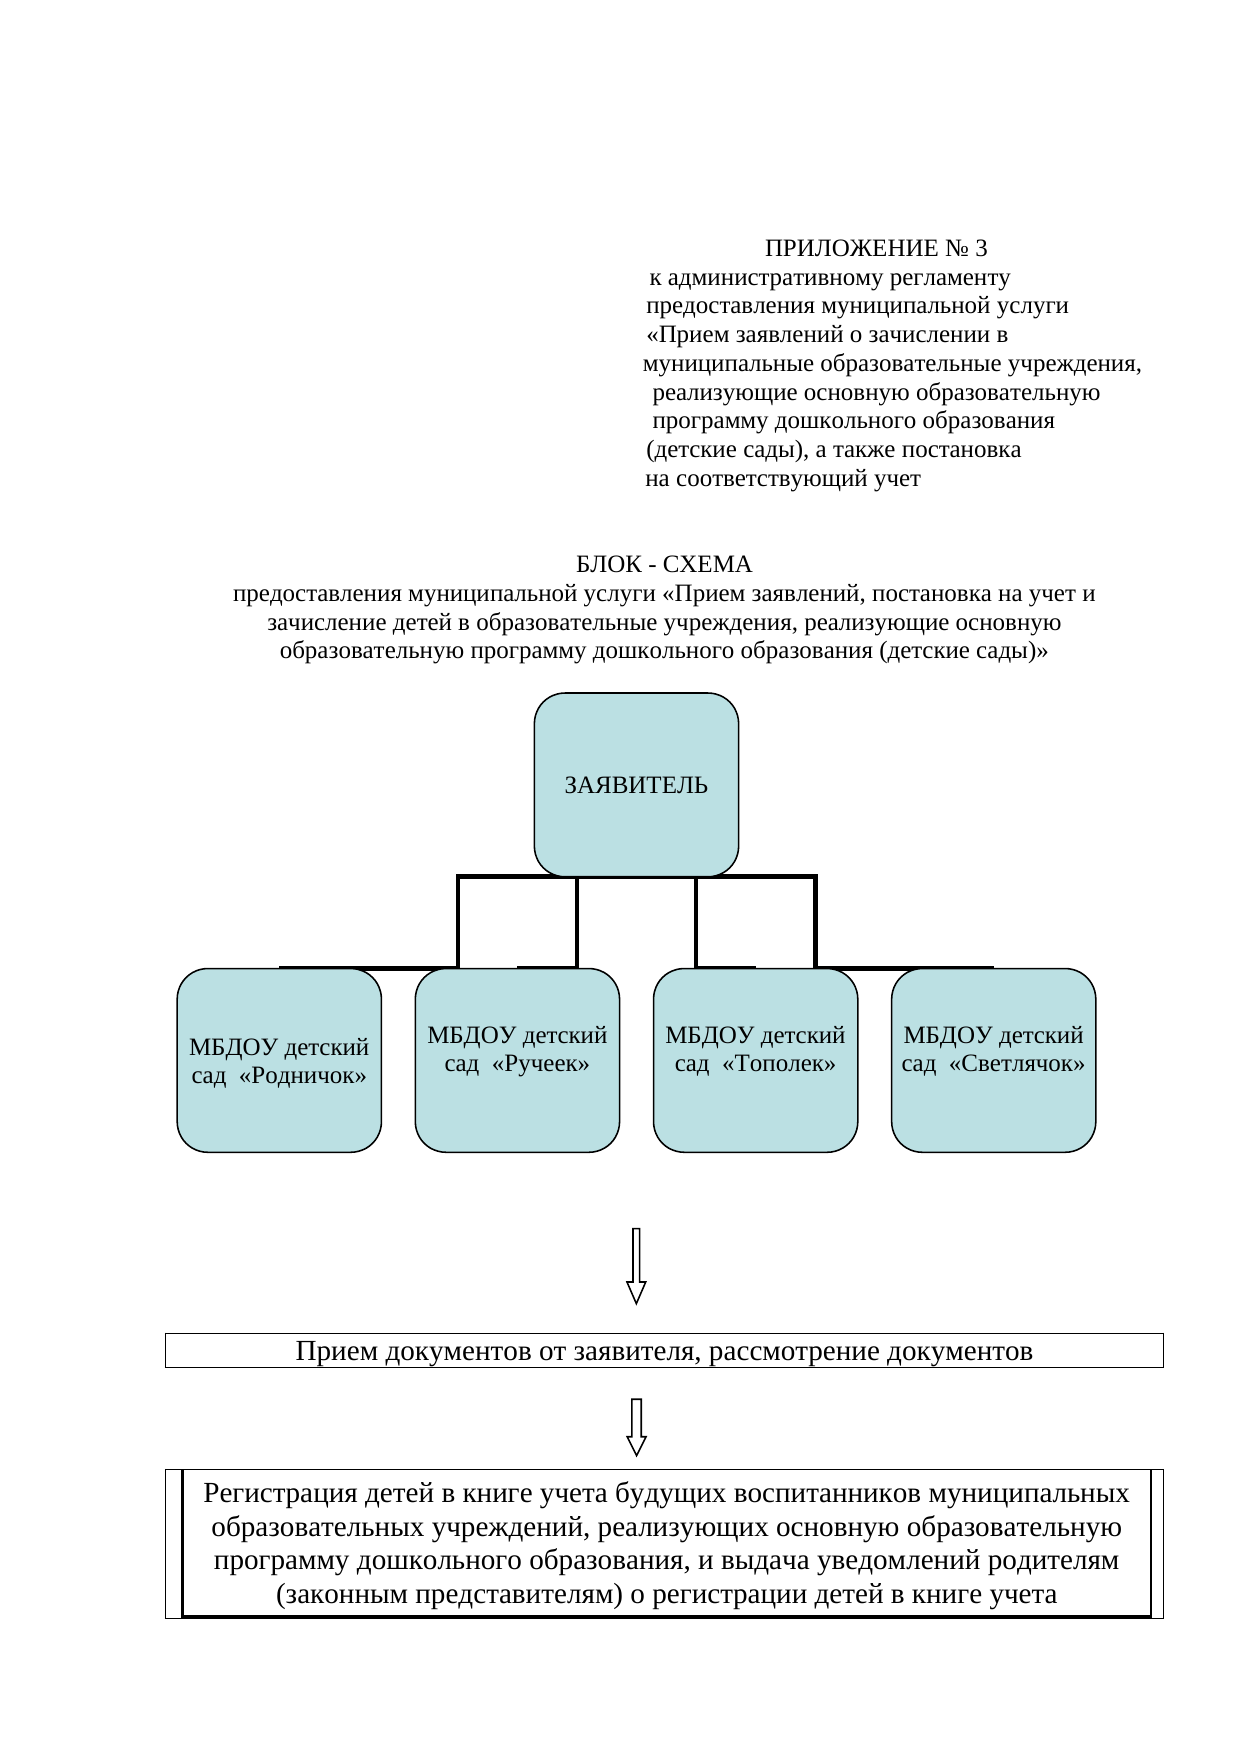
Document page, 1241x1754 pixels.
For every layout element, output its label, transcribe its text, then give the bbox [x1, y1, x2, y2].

text муниципальные образовательные учреждения, [177, 348, 1152, 377]
text предоставления муниципальной услуги [177, 291, 1152, 319]
table_header Регистрация детей в книге учета будущих воспитанников муниципальных образовательных учреждений, реализующих основную образовательную программу дошкольного образования, и выдача уведомлений родителям (законным представителям) о регистрации детей в книге учета [184, 1470, 1150, 1615]
text ПРИЛОЖЕНИЕ № 3 [177, 233, 1152, 262]
table_header Прием документов от заявителя, рассмотрение документов [166, 1334, 1163, 1367]
text (детские сады), а также постановка [177, 434, 1152, 463]
table_header [166, 1470, 181, 1617]
table_header [1152, 1470, 1163, 1617]
text к административному регламенту [177, 262, 1152, 291]
text на соответствующий учет БЛОК - СХЕМА предоставления муниципальной услуги «Прием заявлений, постановка на учет и зачисление детей в образовательные учреждения, реализующие основную образовательную программу дошкольного образования (детские сады)» [177, 463, 1152, 664]
text программу дошкольного образования [177, 406, 1152, 434]
text «Прием заявлений о зачислении в [177, 319, 1152, 348]
text реализующие основную образовательную [177, 377, 1152, 406]
